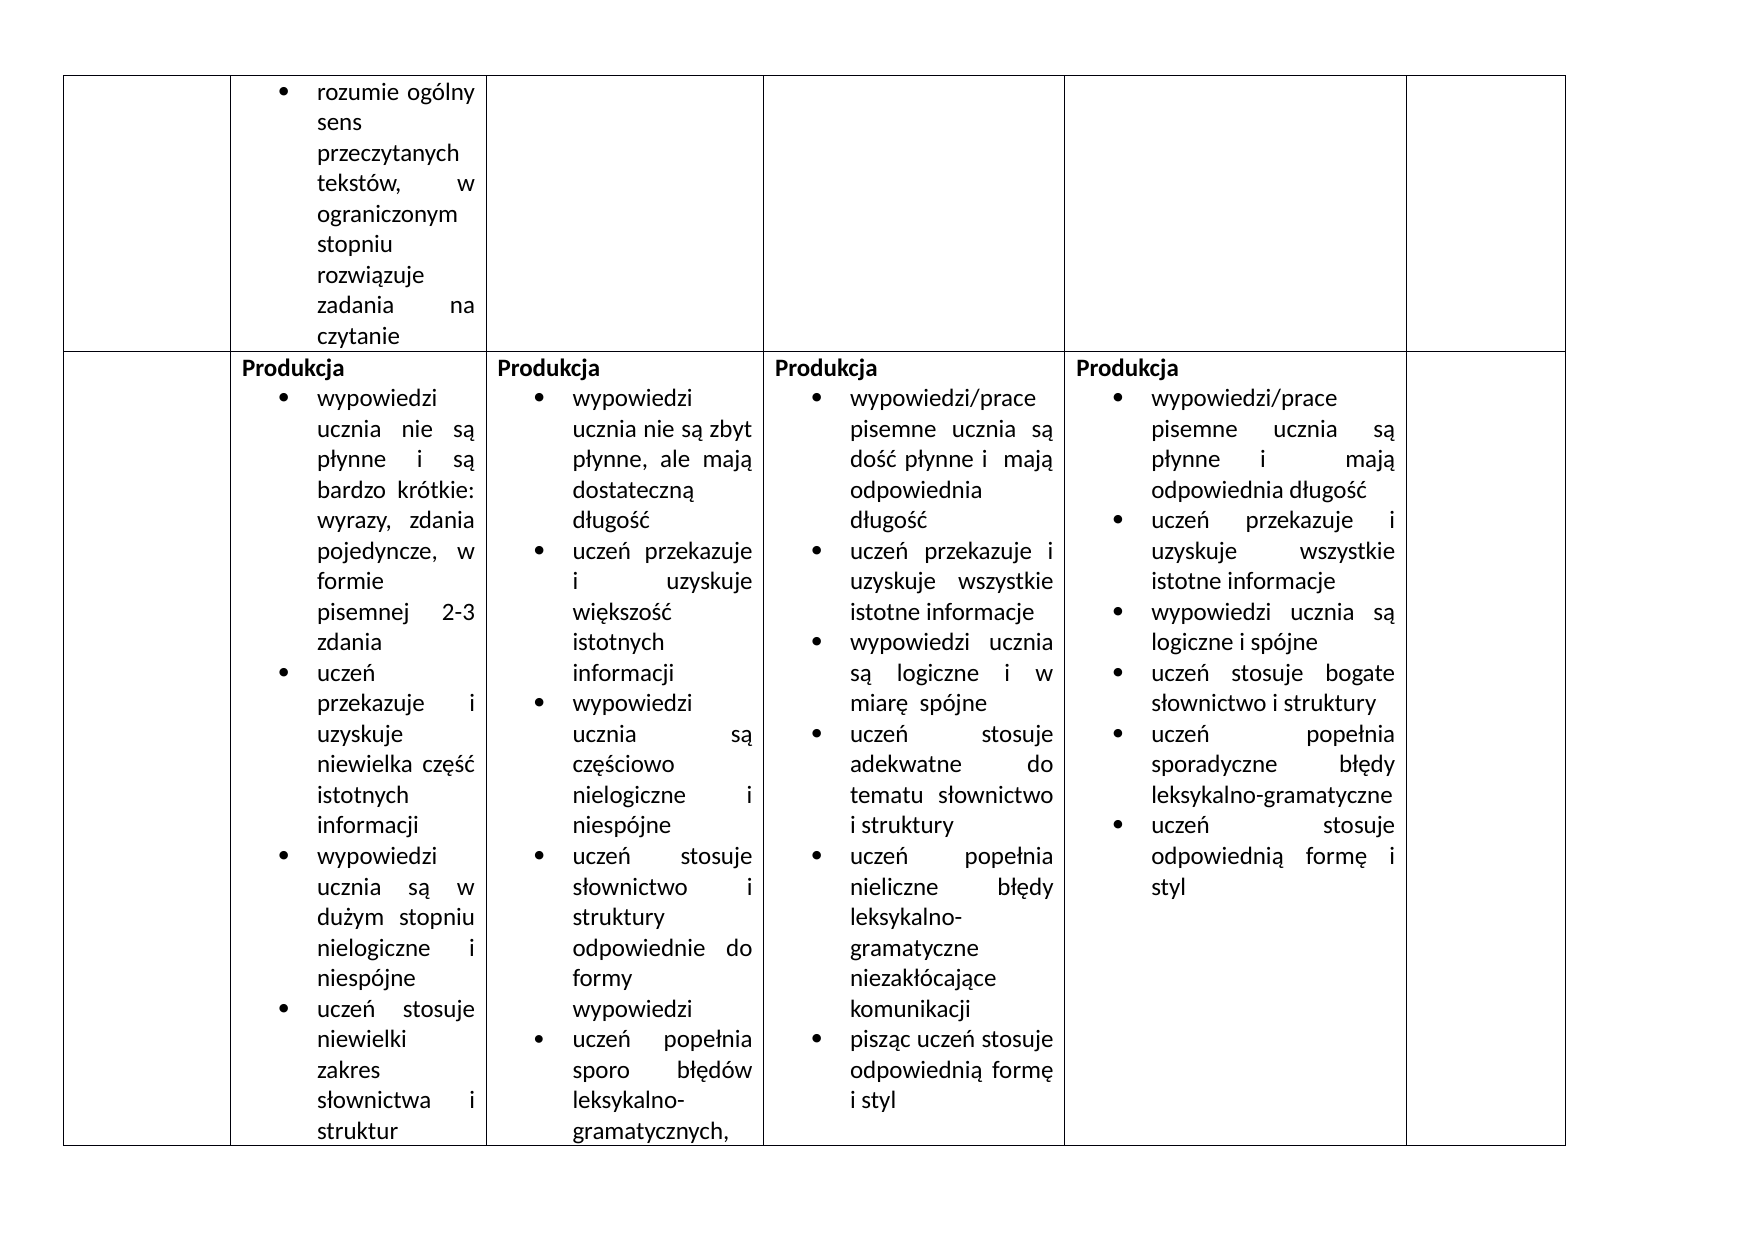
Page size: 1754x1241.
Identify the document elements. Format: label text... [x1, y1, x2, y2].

table_cell [64, 352, 230, 1145]
table_cell Recepcja Uczeń: rozumie polecenia nauczyciela, w bardzo ograniczonym stopniu rozwiązuje zadania na słuchanie-rozumie pojedyncze słowa rozumie ogólny sens przeczytanych tekstów, w ograniczonym stopniu rozwiązuje zadania na czytanie [231, 76, 486, 351]
table_cell Produkcja wypowiedzi/prace pisemne ucznia są płynne i mają odpowiednia długość uczeń przekazuje i uzyskuje wszystkie istotne informacje wypowiedzi ucznia są logiczne i spójne uczeń stosuje bogate słownictwo i struktury uczeń popełnia sporadyczne błędy leksykalno-gramatyczne uczeń stosuje odpowiednią formę i styl [1065, 352, 1406, 1145]
table_cell Produkcja wypowiedzi ucznia nie są zbyt płynne, ale mają dostateczną długość uczeń przekazuje i uzyskuje większość istotnych informacji wypowiedzi ucznia są częściowo nielogiczne i niespójne uczeń stosuje słownictwo i struktury odpowiednie do formy wypowiedzi uczeń popełnia sporo błędów leksykalno-gramatycznych, [487, 352, 763, 1145]
table_cell [1065, 76, 1406, 351]
table_cell [764, 76, 1064, 351]
table_cell [1407, 76, 1565, 351]
table_cell [1407, 352, 1565, 1145]
table_cell [487, 76, 763, 351]
table_cell [64, 76, 230, 351]
table_cell Produkcja wypowiedzi/prace pisemne ucznia są dość płynne i mają odpowiednia długość uczeń przekazuje i uzyskuje wszystkie istotne informacje wypowiedzi ucznia są logiczne i w miarę spójne uczeń stosuje adekwatne do tematu słownictwo i struktury uczeń popełnia nieliczne błędy leksykalno-gramatyczne niezakłócające komunikacji pisząc uczeń stosuje odpowiednią formę i styl [764, 352, 1064, 1145]
table_cell Produkcja wypowiedzi ucznia nie są płynne i są bardzo krótkie: wyrazy, zdania pojedyncze, w formie pisemnej 2-3 zdania uczeń przekazuje i uzyskuje niewielka część istotnych informacji wypowiedzi ucznia są w dużym stopniu nielogiczne i niespójne uczeń stosuje niewielki zakres słownictwa i struktur uczeń popełnia liczne błędy leksykalno-gramatyczne, które mogą zakłócać komunikację [231, 352, 486, 1145]
